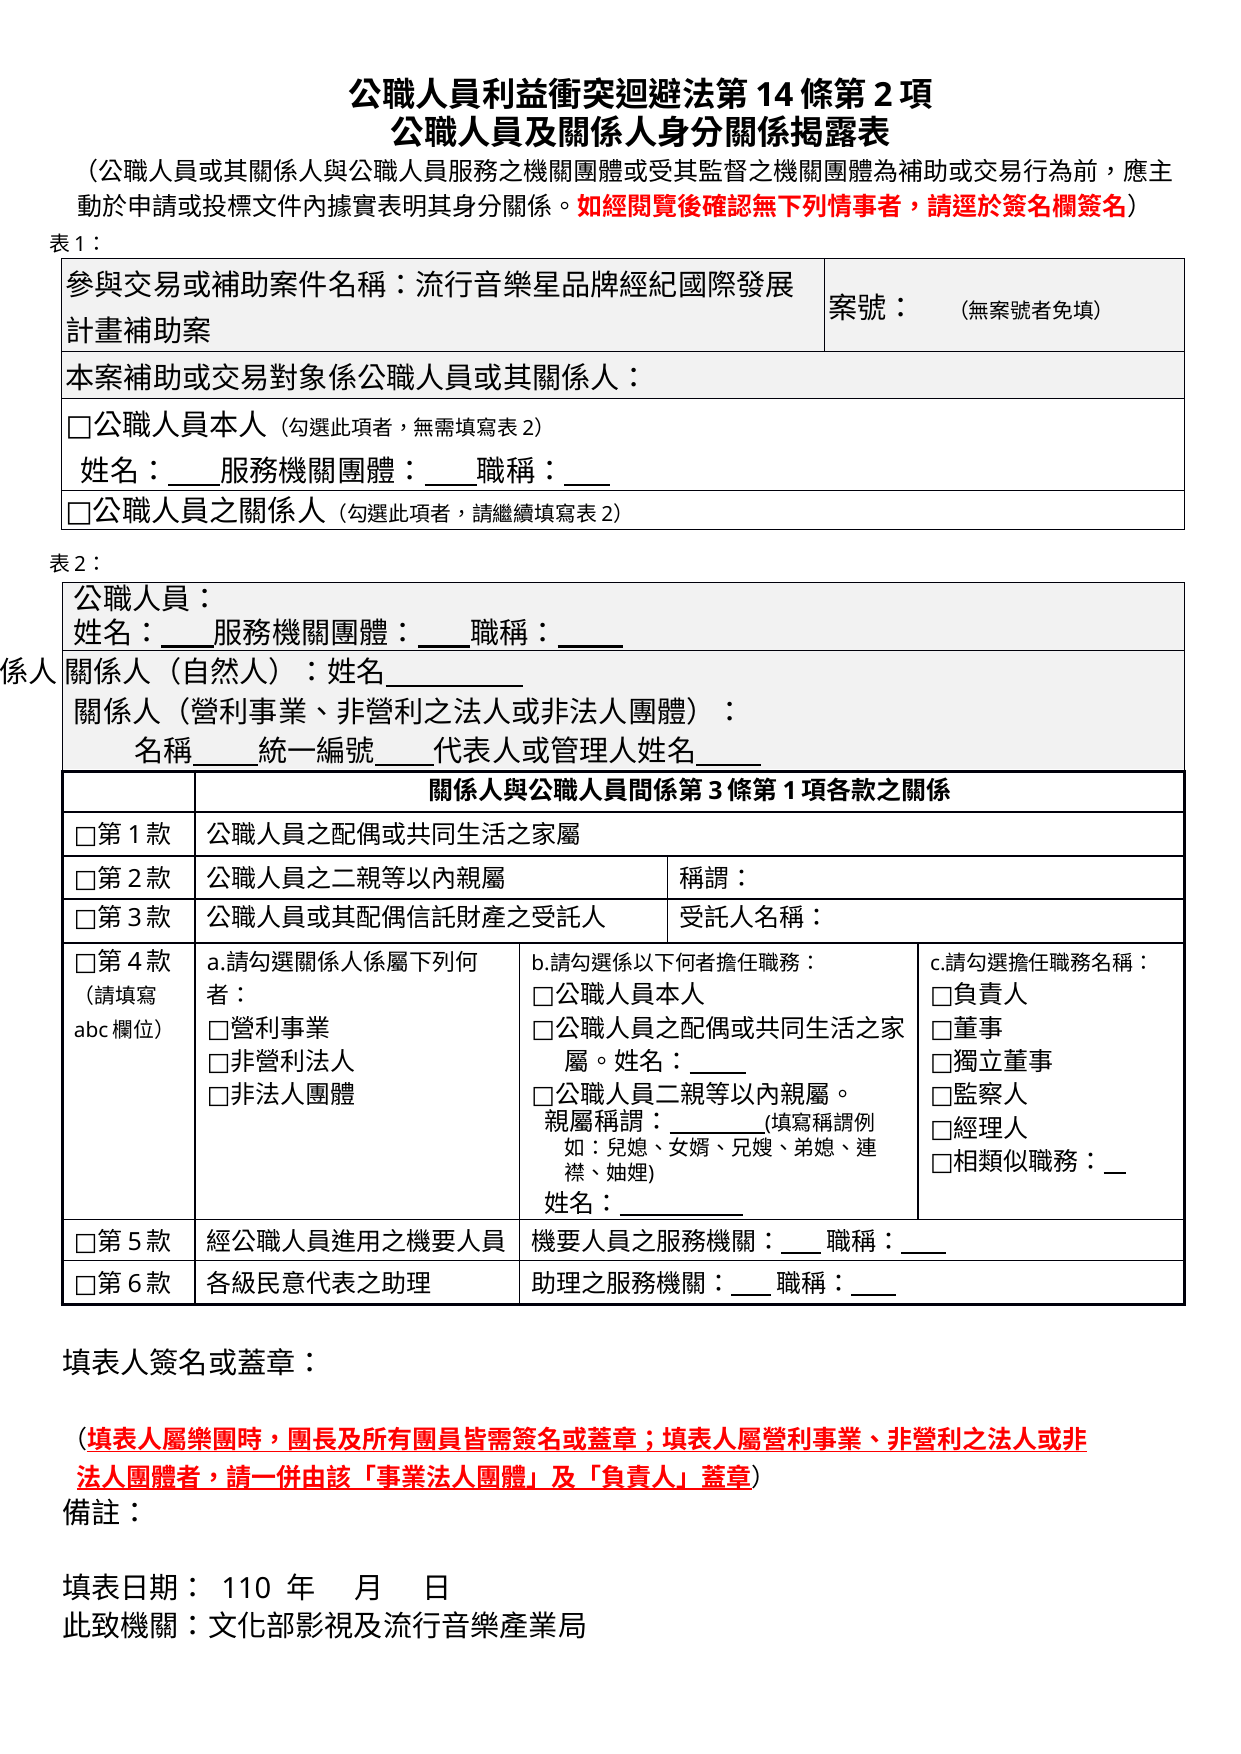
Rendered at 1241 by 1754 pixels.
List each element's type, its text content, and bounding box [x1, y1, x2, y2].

text 填表日期： 110 年 月 日 [62, 1568, 1110, 1606]
table_cell a.請勾選關係人係屬下列何者： □營利事業 □非營利法人 □非法人團體 [196, 944, 519, 1219]
table_header 案號： （無案號者免填） [825, 259, 1184, 351]
table_cell 機要人員之服務機關： 職稱： [520, 1220, 1183, 1260]
table_cell 公職人員之二親等以內親屬 [196, 857, 667, 898]
table_cell 受託人名稱： [668, 900, 1183, 942]
table_cell □第6款 [64, 1261, 194, 1303]
table_cell □第4款 （請填寫abc欄位） [64, 944, 194, 1219]
text 此致機關：文化部影視及流行音樂產業局 [62, 1606, 1110, 1643]
table_header 參與交易或補助案件名稱：流行音樂星品牌經紀國際發展 計畫補助案 [62, 259, 824, 351]
text 公職人員及關係人身分關係揭露表 [33, 114, 1240, 152]
table_cell 本案補助或交易對象係公職人員或其關係人： [62, 352, 1184, 398]
text 表1： [33, 223, 1189, 258]
table_cell □第1款 [64, 813, 194, 855]
table_cell 經公職人員進用之機要人員 [196, 1220, 519, 1260]
table_cell 各級民意代表之助理 [196, 1261, 519, 1303]
table_cell 助理之服務機關： 職稱： [520, 1261, 1183, 1303]
table_cell 公職人員之配偶或共同生活之家屬 [196, 813, 1183, 855]
table_header 公職人員： 姓名： 服務機關團體： 職稱： [63, 583, 1184, 650]
table_cell □公職人員本人（勾選此項者，無需填寫表2） 姓名： 服務機關團體： 職稱： [62, 399, 1184, 490]
table_cell 公職人員或其配偶信託財產之受託人 [196, 900, 667, 942]
text 公職人員利益衝突迴避法第14條第2項 [33, 77, 1240, 114]
table_cell c.請勾選擔任職務名稱： □負責人 □董事 □獨立董事 □監察人 □經理人 □相類似職務： [919, 944, 1183, 1219]
table_cell 稱謂： [668, 857, 1183, 898]
table_cell □第5款 [64, 1220, 194, 1260]
table_cell □第3款 [64, 900, 194, 942]
table_cell 關係人 關係人（自然人）：姓名 關係人（營利事業、非營利之法人或非法人團體）： 名稱 統一編號 代表人或管理人姓名 [63, 651, 1184, 769]
table_cell □公職人員之關係人（勾選此項者，請繼續填寫表2） [62, 491, 1184, 529]
table_cell b.請勾選係以下何者擔任職務： □公職人員本人 □公職人員之配偶或共同生活之家屬。姓名： □公職人員二親等以內親屬。 親屬稱謂： (填寫稱謂例如：兒媳、女婿、兄嫂、弟媳、連襟、妯娌) 姓名： [520, 944, 917, 1219]
list （公職人員或其關係人與公職人員服務之機關團體或受其監督之機關團體為補助或交易行為前，應主動於申請或投標文件內據實表明其身分關係。如經閱覽後確認無下列情事者，請逕於簽名欄簽名） [73, 152, 1184, 223]
text 填表人簽名或蓋章： [62, 1343, 1110, 1381]
text 表2： [33, 530, 1110, 582]
text （填表人屬樂團時，團長及所有團員皆需簽名或蓋章；填表人屬營利事業、非營利之法人或非法人團體者，請一併由該「事業法人團體」及「負責人」蓋章） [62, 1418, 1110, 1493]
table_cell [64, 773, 194, 811]
table_cell 關係人與公職人員間係第3條第1項各款之關係 [196, 773, 1183, 811]
table_cell □第2款 [64, 857, 194, 898]
text 備註： [62, 1493, 1110, 1531]
